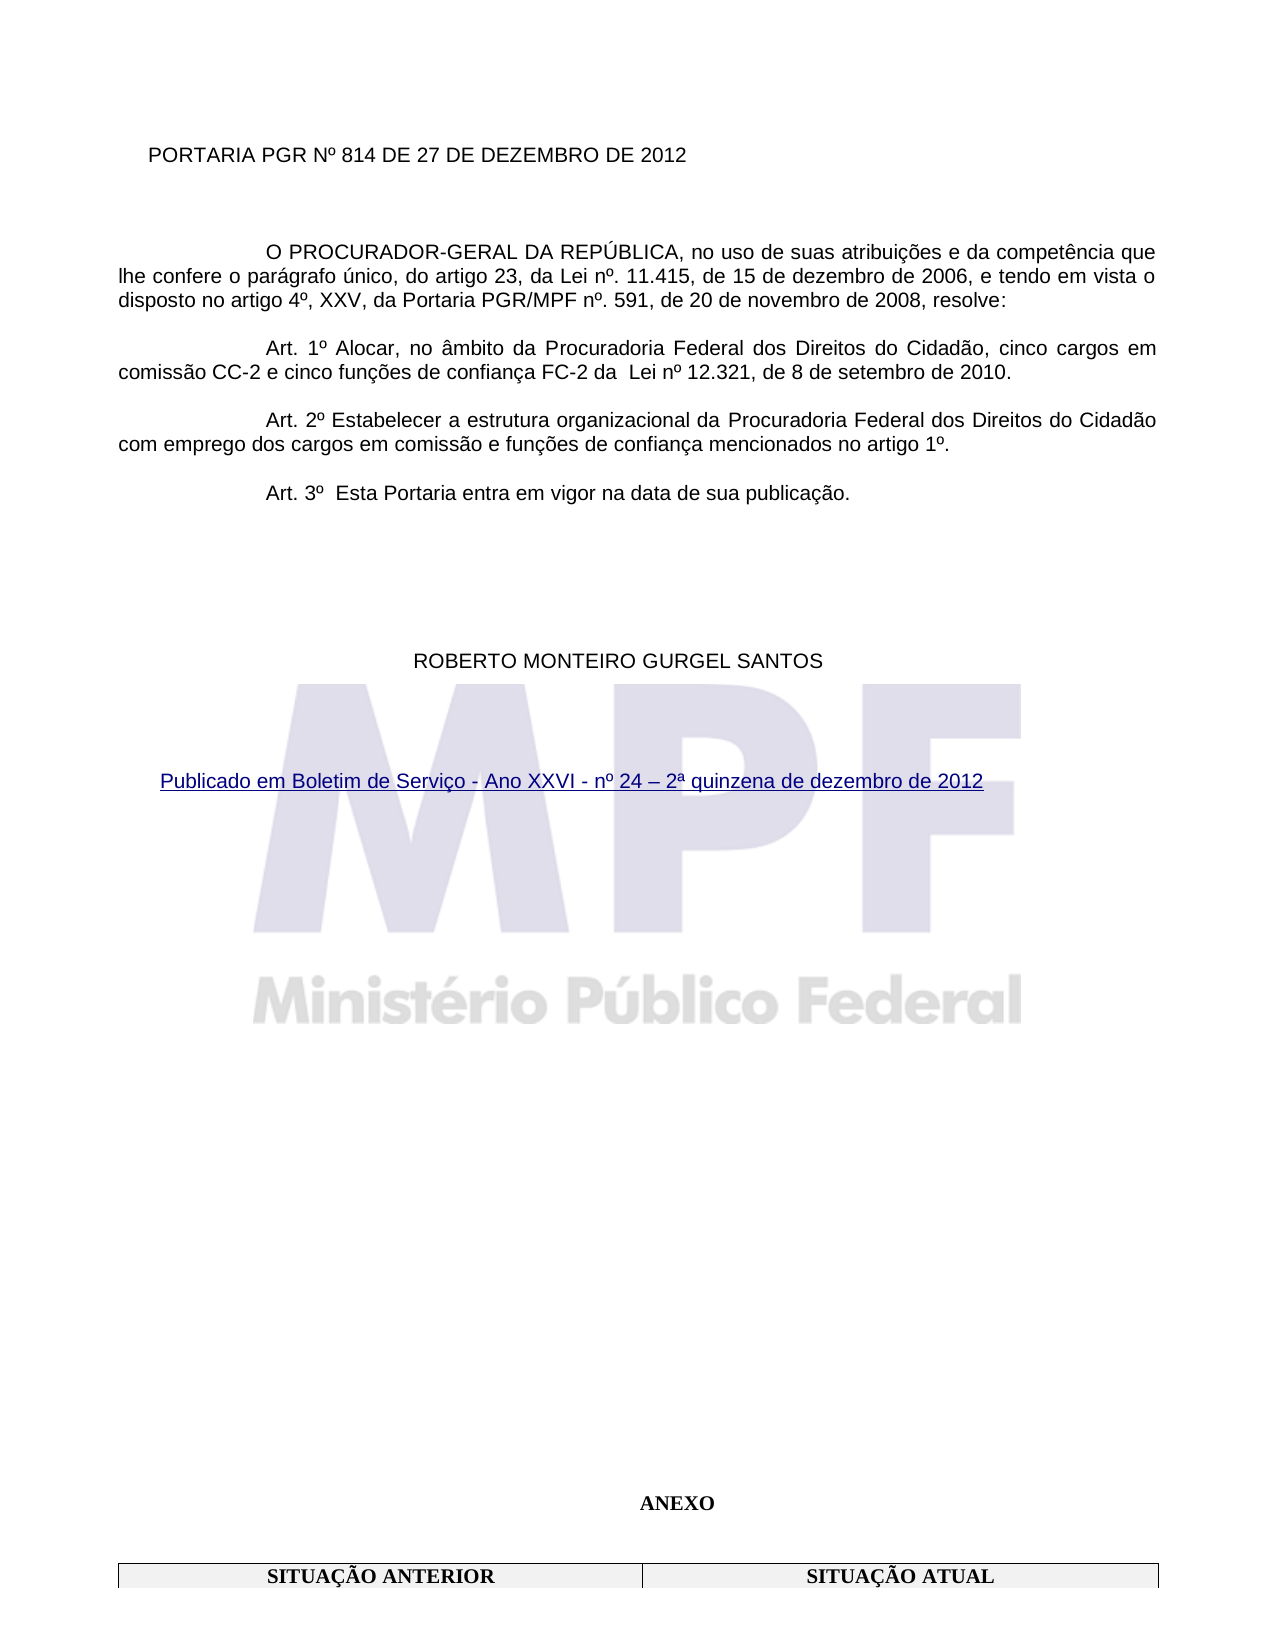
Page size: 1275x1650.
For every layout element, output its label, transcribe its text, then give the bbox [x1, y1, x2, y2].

title PORTARIA PGR Nº 814 DE 27 DE DEZEMBRO DE 2012 [118, 143, 1157, 167]
text Art. 1º Alocar, no âmbito da Procuradoria Federal dos Direitos do Cidadão, cinco cargos em comissão CC-2 e cinco funções de confiança FC-2 da Lei nº 12.321, de 8 de setembro de 2010. [118, 336, 1157, 384]
text ANEXO [118, 1491, 1157, 1515]
table_header SITUAÇÃO ATUAL [643, 1564, 1158, 1588]
picture [253, 684, 1022, 769]
text Publicado em Boletim de Serviço - Ano XXVI - nº 24 – 2ª quinzena de dezembro de 2012 [118, 769, 1157, 793]
text Art. 2º Estabelecer a estrutura organizacional da Procuradoria Federal dos Direitos do Cidadão com emprego dos cargos em comissão e funções de confiança mencionados no artigo 1º. [118, 408, 1157, 456]
table_header SITUAÇÃO ANTERIOR [119, 1564, 642, 1588]
text ROBERTO MONTEIRO GURGEL SANTOS [118, 649, 1157, 673]
picture [253, 793, 1022, 1024]
text Art. 3º Esta Portaria entra em vigor na data de sua publicação. [118, 480, 1157, 504]
text O PROCURADOR-GERAL DA REPÚBLICA, no uso de suas atribuições e da competência que lhe confere o parágrafo único, do artigo 23, da Lei nº. 11.415, de 15 de dezembro de 2006, e tendo em vista o disposto no artigo 4º, XXV, da Portaria PGR/MPF nº. 591, de 20 de novembro de 2008, resolve: [118, 240, 1157, 312]
